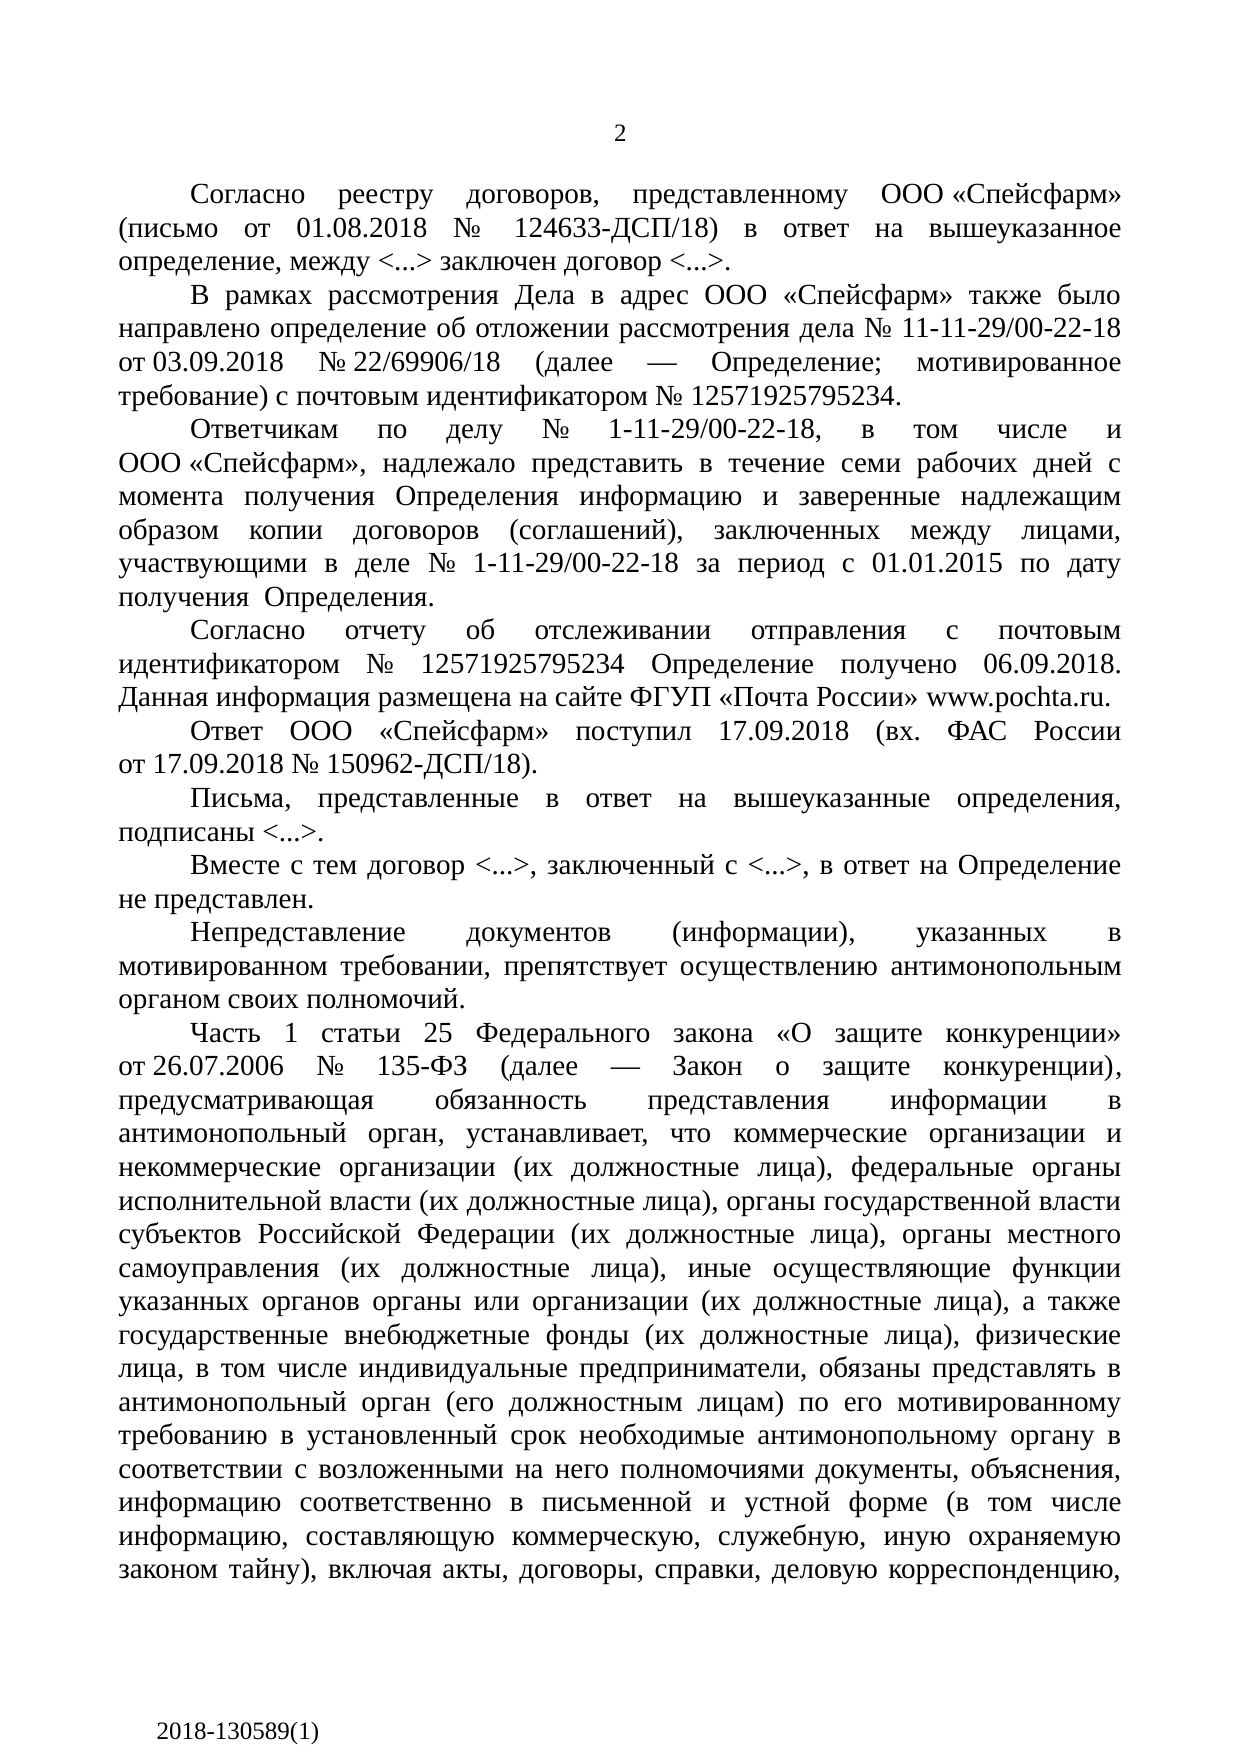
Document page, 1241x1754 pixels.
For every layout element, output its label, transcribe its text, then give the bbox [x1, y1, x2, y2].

text Вместе с тем договор <...>, заключенный с <...>, в ответ на Определение не представлен. [118, 847, 1122, 914]
text Ответ ООО «Спейсфарм» поступил 17.09.2018 (вх. ФАС России от 17.09.2018 № 150962-ДСП/18). [118, 713, 1122, 780]
text Непредставление документов (информации), указанных в мотивированном требовании, препятствует осуществлению антимонопольным органом своих полномочий. [118, 914, 1122, 1015]
text Часть 1 статьи 25 Федерального закона «О защите конкуренции» от 26.07.2006 № 135-ФЗ (далее — Закон о защите конкуренции), предусматривающая обязанность представления информации в антимонопольный орган, устанавливает, что коммерческие организации и некоммерческие организации (их должностные лица), федеральные органы исполнительной власти (их должностные лица), органы государственной власти субъектов Российской Федерации (их должностные лица), органы местного самоуправления (их должностные лица), иные осуществляющие функции указанных органов органы или организации (их должностные лица), а также государственные внебюджетные фонды (их должностные лица), физические лица, в том числе индивидуальные предприниматели, обязаны представлять в антимонопольный орган (его должностным лицам) по его мотивированному требованию в установленный срок необходимые антимонопольному органу в соответствии с возложенными на него полномочиями документы, объяснения, информацию соответственно в письменной и устной форме (в том числе информацию, составляющую коммерческую, служебную, иную охраняемую законом тайну), включая акты, договоры, справки, деловую корреспонденцию, [118, 1015, 1122, 1585]
text Ответчикам по делу № 1-11-29/00-22-18, в том числе и ООО «Спейсфарм», надлежало представить в течение семи рабочих дней с момента получения Определения информацию и заверенные надлежащим образом копии договоров (соглашений), заключенных между лицами, участвующими в деле № 1-11-29/00-22-18 за период с 01.01.2015 по дату получения Определения. [118, 411, 1122, 612]
text В рамках рассмотрения Дела в адрес ООО «Спейсфарм» также было направлено определение об отложении рассмотрения дела № 11-11-29/00-22-18 от 03.09.2018 № 22/69906/18 (далее — Определение; мотивированное требование) с почтовым идентификатором № 12571925795234. [118, 277, 1122, 411]
text Письма, представленные в ответ на вышеуказанные определения, подписаны <...>. [118, 780, 1122, 847]
text Согласно отчету об отслеживании отправления с почтовым идентификатором № 12571925795234 Определение получено 06.09.2018. Данная информация размещена на сайте ФГУП «Почта России» www.pochta.ru. [118, 612, 1122, 713]
text Согласно реестру договоров, представленному ООО «Спейсфарм» (письмо от 01.08.2018 № 124633-ДСП/18) в ответ на вышеуказанное определение, между <...> заключен договор <...>. [118, 176, 1122, 277]
